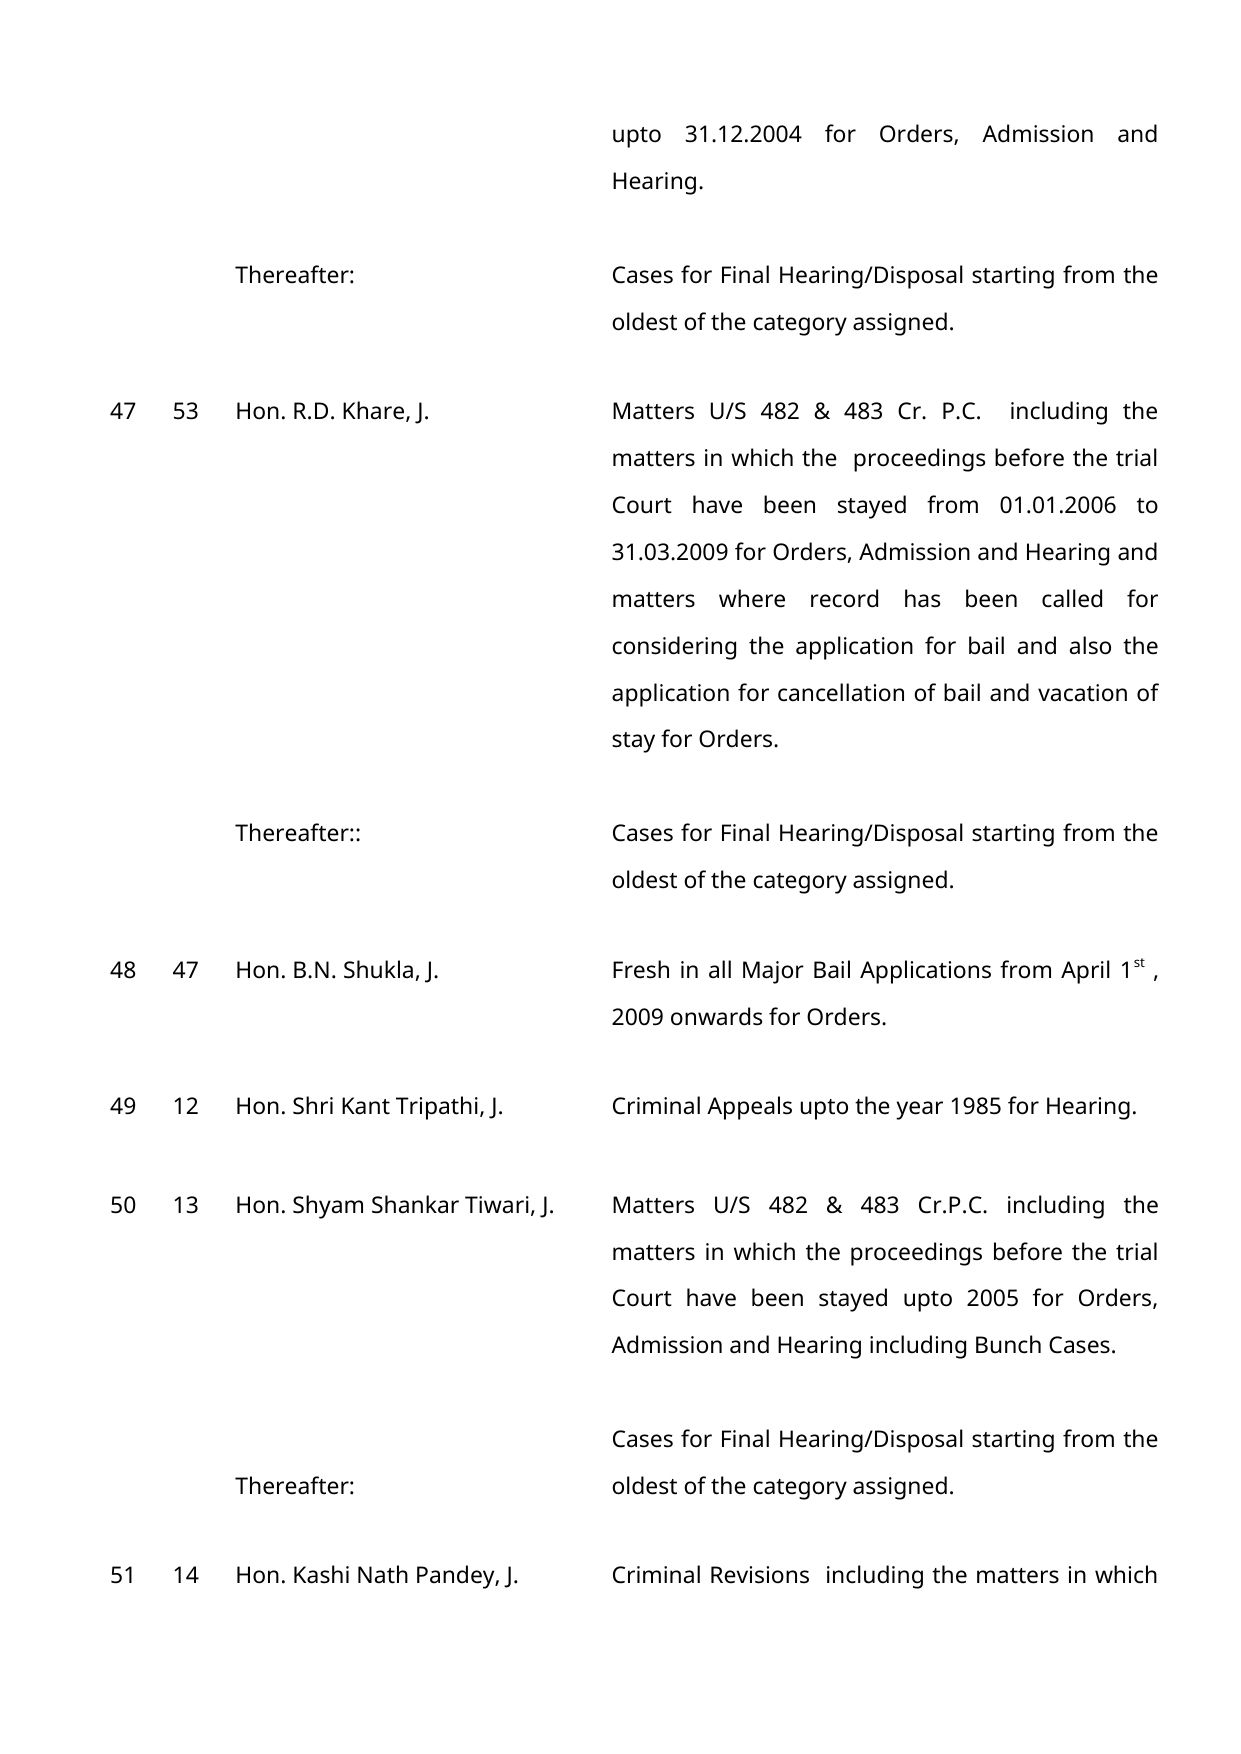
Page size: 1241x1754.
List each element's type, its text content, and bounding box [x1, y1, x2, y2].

table_cell 51 [104, 1554, 167, 1626]
table_cell Hon. Kashi Nath Pandey, J. [229, 1554, 606, 1626]
table_cell Fresh in all Major Bail Applications from April 1st , 2009 onwards for Orders. [606, 948, 1165, 1084]
table_cell 12 [167, 1084, 229, 1183]
table_cell Hon. R.D. Khare, J. Thereafter:: [229, 390, 606, 948]
table_cell [167, 113, 229, 389]
table_cell [104, 113, 167, 389]
table_cell 47 [167, 948, 229, 1084]
table_cell Hon. B.N. Shukla, J. [229, 948, 606, 1084]
table_cell upto 31.12.2004 for Orders, Admission and Hearing. Cases for Final Hearing/Disposal starting from the oldest of the category assigned. [606, 113, 1165, 389]
table_cell 50 [104, 1183, 167, 1554]
table_cell Criminal Revisions including the matters in which [606, 1554, 1165, 1626]
table_cell Criminal Appeals upto the year 1985 for Hearing. [606, 1084, 1165, 1183]
table_cell 47 [104, 390, 167, 948]
table_cell 53 [167, 390, 229, 948]
table_cell Hon. Shyam Shankar Tiwari, J. Thereafter: [229, 1183, 606, 1554]
table_cell 13 [167, 1183, 229, 1554]
table_cell 49 [104, 1084, 167, 1183]
table_cell 48 [104, 948, 167, 1084]
table_cell Matters U/S 482 & 483 Cr. P.C. including the matters in which the proceedings before the trial Court have been stayed from 01.01.2006 to 31.03.2009 for Orders, Admission and Hearing and matters where record has been called for considering the application for bail and also the application for cancellation of bail and vacation of stay for Orders. Cases for Final Hearing/Disposal starting from the oldest of the category assigned. [606, 390, 1165, 948]
table_cell 14 [167, 1554, 229, 1626]
table_cell Hon. Shri Kant Tripathi, J. [229, 1084, 606, 1183]
table_cell Matters U/S 482 & 483 Cr.P.C. including the matters in which the proceedings before the trial Court have been stayed upto 2005 for Orders, Admission and Hearing including Bunch Cases. Cases for Final Hearing/Disposal starting from the oldest of the category assigned. [606, 1183, 1165, 1554]
table_cell Thereafter: [229, 113, 606, 389]
